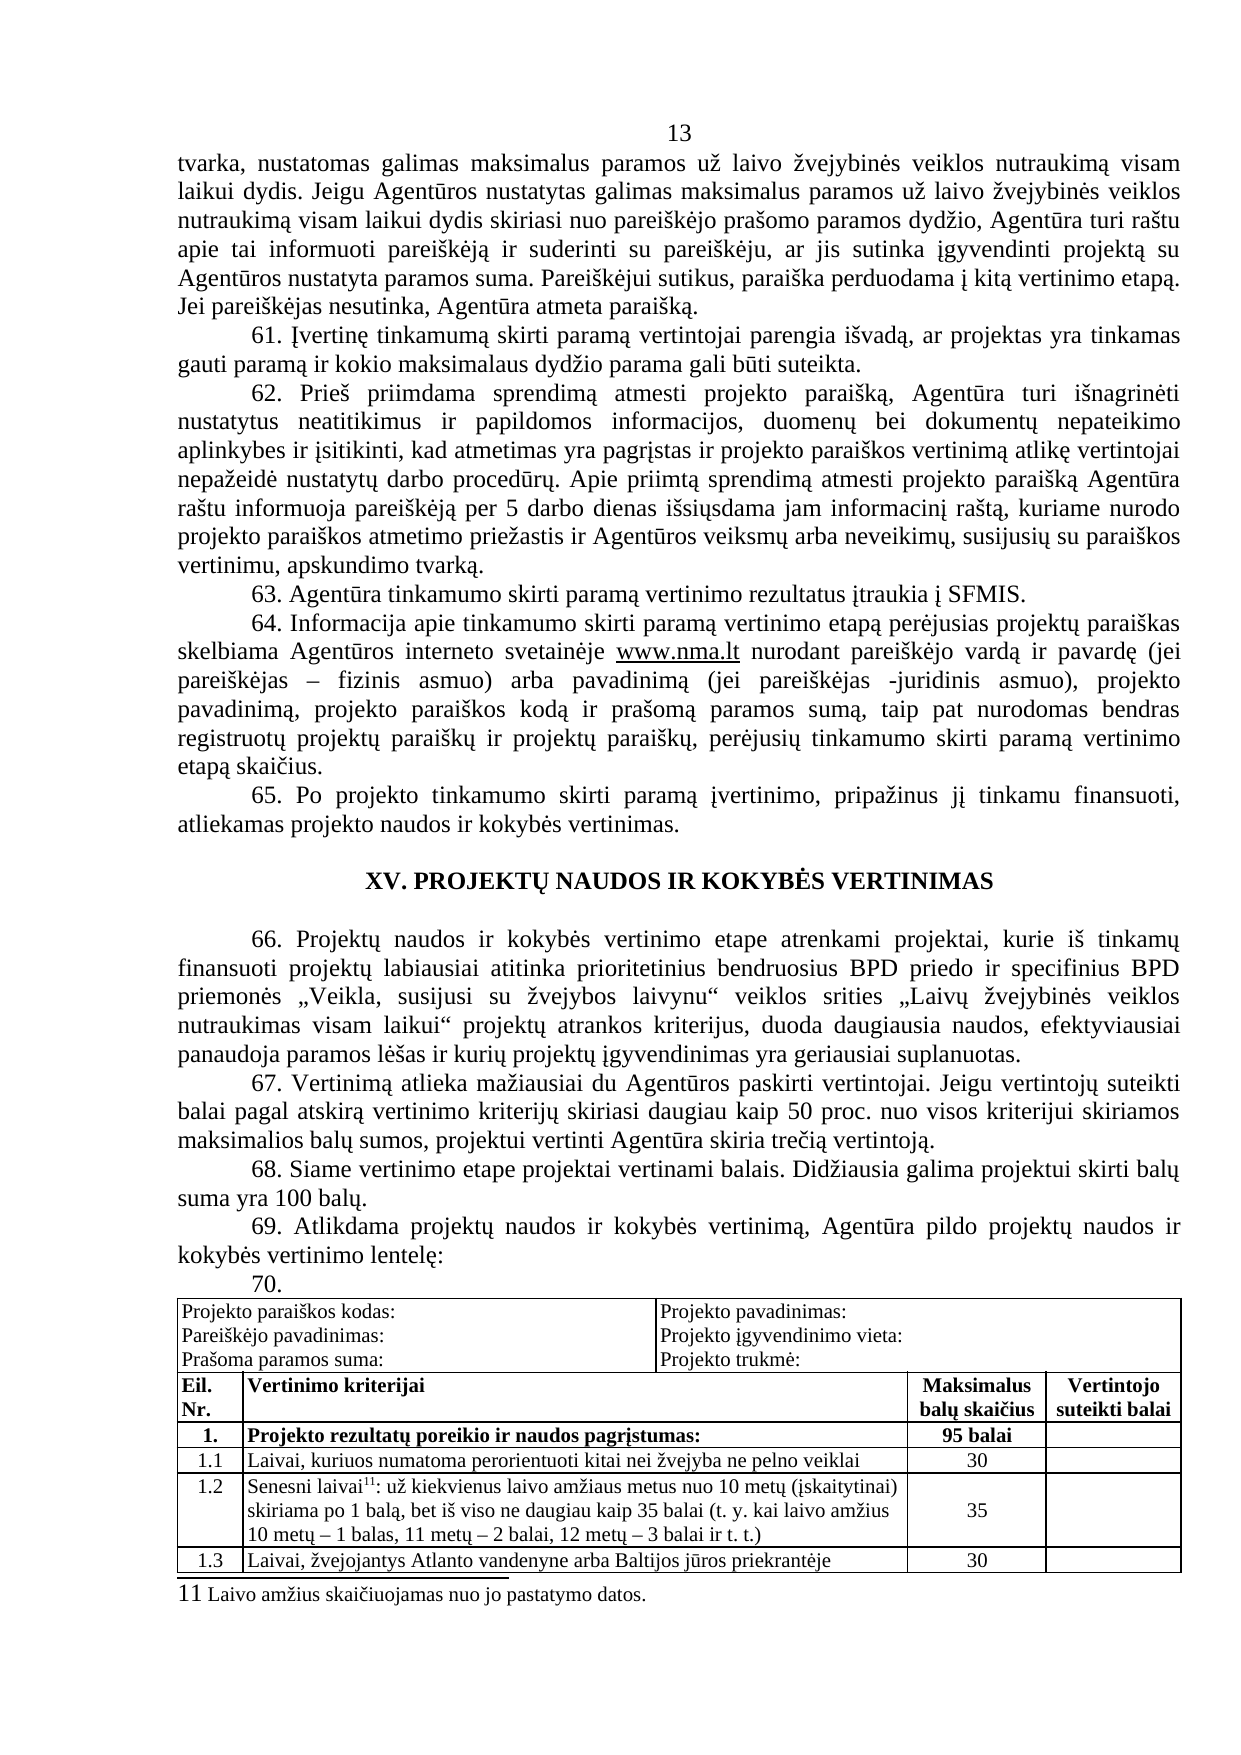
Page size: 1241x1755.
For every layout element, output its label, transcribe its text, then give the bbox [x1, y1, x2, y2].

text 62. Prieš priimdama sprendimą atmesti projekto paraišką, Agentūra turi išnagrinėti nustatytus neatitikimus ir papildomos informacijos, duomenų bei dokumentų nepateikimo aplinkybes ir įsitikinti, kad atmetimas yra pagrįstas ir projekto paraiškos vertinimą atlikę vertintojai nepažeidė nustatytų darbo procedūrų. Apie priimtą sprendimą atmesti projekto paraišką Agentūra raštu informuoja pareiškėją per 5 darbo dienas išsiųsdama jam informacinį raštą, kuriame nurodo projekto paraiškos atmetimo priežastis ir Agentūros veiksmų arba neveikimų, susijusių su paraiškos vertinimu, apskundimo tvarką. [177, 378, 1181, 579]
text 64. Informacija apie tinkamumo skirti paramą vertinimo etapą perėjusias projektų paraiškas skelbiama Agentūros interneto svetainėje www.nma.lt nurodant pareiškėjo vardą ir pavardę (jei pareiškėjas – fizinis asmuo) arba pavadinimą (jei pareiškėjas -juridinis asmuo), projekto pavadinimą, projekto paraiškos kodą ir prašomą paramos sumą, taip pat nurodomas bendras registruotų projektų paraiškų ir projektų paraiškų, perėjusių tinkamumo skirti paramą vertinimo etapą skaičius. [177, 608, 1181, 780]
text XV. PROJEKTŲ NAUDOS IR KOKYBĖS VERTINIMAS [177, 866, 1181, 895]
text 61. Įvertinę tinkamumą skirti paramą vertintojai parengia išvadą, ar projektas yra tinkamas gauti paramą ir kokio maksimalaus dydžio parama gali būti suteikta. [177, 320, 1181, 378]
table_cell 35 [908, 1474, 1045, 1546]
table_cell 30 [908, 1448, 912, 1472]
text tvarka, nustatomas galimas maksimalus paramos už laivo žvejybinės veiklos nutraukimą visam laikui dydis. Jeigu Agentūros nustatytas galimas maksimalus paramos už laivo žvejybinės veiklos nutraukimą visam laikui dydis skiriasi nuo pareiškėjo prašomo paramos dydžio, Agentūra turi raštu apie tai informuoti pareiškėją ir suderinti su pareiškėju, ar jis sutinka įgyvendinti projektą su Agentūros nustatyta paramos suma. Pareiškėjui sutikus, paraiška perduodama į kitą vertinimo etapą. Jei pareiškėjas nesutinka, Agentūra atmeta paraišką. [177, 148, 1181, 320]
text 68. Siame vertinimo etape projektai vertinami balais. Didžiausia galima projektui skirti balų suma yra 100 balų. [177, 1154, 1181, 1211]
table_cell Vertinimo kriterijai [244, 1373, 907, 1421]
text 65. Po projekto tinkamumo skirti paramą įvertinimo, pripažinus jį tinkamu finansuoti, atliekamas projekto naudos ir kokybės vertinimas. [177, 780, 1181, 838]
table_cell 1.2 [178, 1474, 242, 1546]
text 69. Atlikdama projektų naudos ir kokybės vertinimą, Agentūra pildo projektų naudos ir kokybės vertinimo lentelę: [177, 1211, 1181, 1269]
text 67. Vertinimą atlieka mažiausiai du Agentūros paskirti vertintojai. Jeigu vertintojų suteikti balai pagal atskirą vertinimo kriterijų skiriasi daugiau kaip 50 proc. nuo visos kriterijui skiriamos maksimalios balų sumos, projektui vertinti Agentūra skiria trečią vertintoją. [177, 1068, 1181, 1154]
text 63. Agentūra tinkamumo skirti paramą vertinimo rezultatus įtraukia į SFMIS. [177, 579, 1181, 608]
text 66. Projektų naudos ir kokybės vertinimo etape atrenkami projektai, kurie iš tinkamų finansuoti projektų labiausiai atitinka prioritetinius bendruosius BPD priedo ir specifinius BPD priemonės „Veikla, susijusi su žvejybos laivynu“ veiklos srities „Laivų žvejybinės veiklos nutraukimas visam laikui“ projektų atrankos kriterijus, duoda daugiausia naudos, efektyviausiai panaudoja paramos lėšas ir kurių projektų įgyvendinimas yra geriausiai suplanuotas. [177, 924, 1181, 1068]
table_cell [1047, 1474, 1180, 1546]
table_cell 30 [908, 1548, 912, 1572]
text 70. [177, 1269, 1181, 1298]
